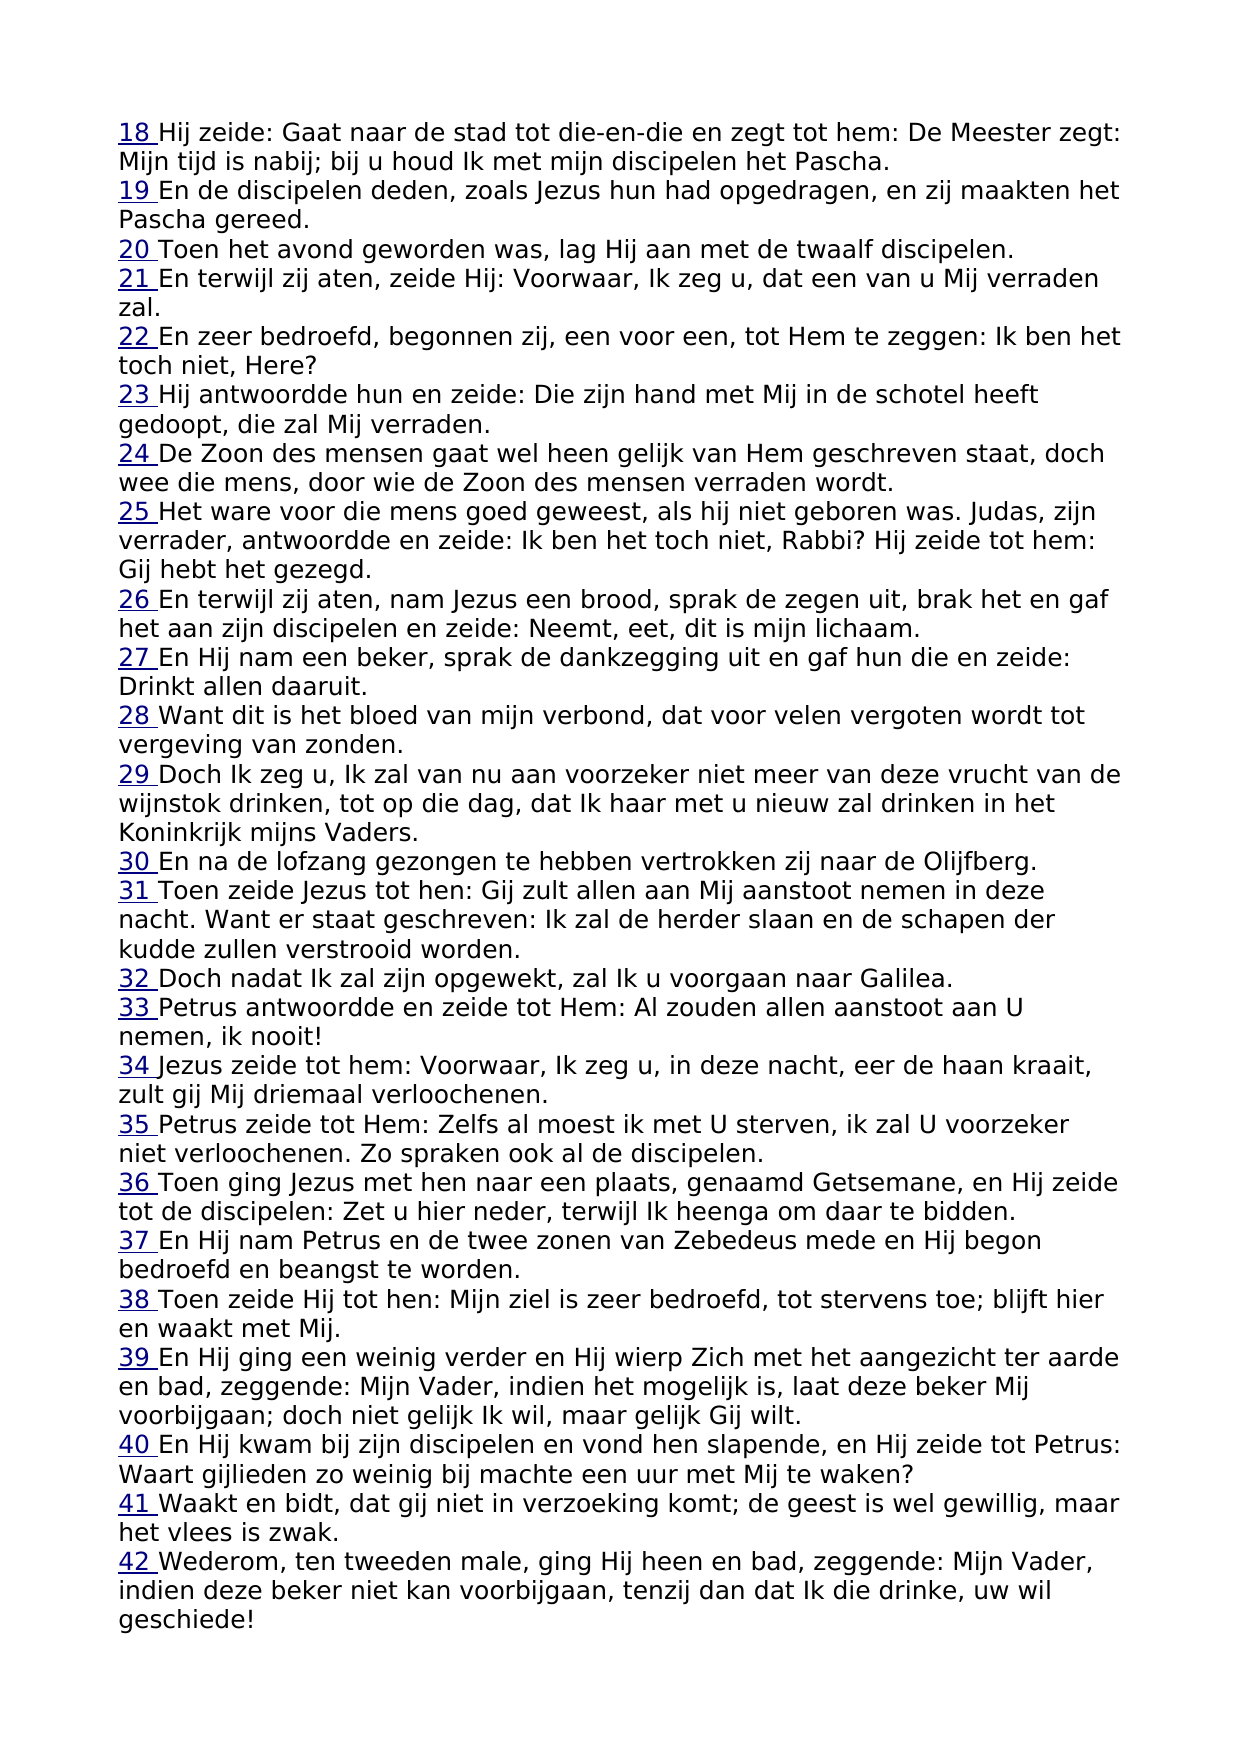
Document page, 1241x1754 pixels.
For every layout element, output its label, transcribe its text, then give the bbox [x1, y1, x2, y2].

text 18 Hij zeide: Gaat naar de stad tot die-en-die en zegt tot hem: De Meester zegt: Mijn tijd is nabij; bij u houd Ik met mijn discipelen het Pascha. 19 En de discipelen deden, zoals Jezus hun had opgedragen, en zij maakten het Pascha gereed. 20 Toen het avond geworden was, lag Hij aan met de twaalf discipelen. 21 En terwijl zij aten, zeide Hij: Voorwaar, Ik zeg u, dat een van u Mij verraden zal. 22 En zeer bedroefd, begonnen zij, een voor een, tot Hem te zeggen: Ik ben het toch niet, Here? 23 Hij antwoordde hun en zeide: Die zijn hand met Mij in de schotel heeft gedoopt, die zal Mij verraden. 24 De Zoon des mensen gaat wel heen gelijk van Hem geschreven staat, doch wee die mens, door wie de Zoon des mensen verraden wordt. 25 Het ware voor die mens goed geweest, als hij niet geboren was. Judas, zijn verrader, antwoordde en zeide: Ik ben het toch niet, Rabbi? Hij zeide tot hem: Gij hebt het gezegd. 26 En terwijl zij aten, nam Jezus een brood, sprak de zegen uit, brak het en gaf het aan zijn discipelen en zeide: Neemt, eet, dit is mijn lichaam. 27 En Hij nam een beker, sprak de dankzegging uit en gaf hun die en zeide: Drinkt allen daaruit. 28 Want dit is het bloed van mijn verbond, dat voor velen vergoten wordt tot vergeving van zonden. 29 Doch Ik zeg u, Ik zal van nu aan voorzeker niet meer van deze vrucht van de wijnstok drinken, tot op die dag, dat Ik haar met u nieuw zal drinken in het Koninkrijk mijns Vaders. 30 En na de lofzang gezongen te hebben vertrokken zij naar de Olijfberg. 31 Toen zeide Jezus tot hen: Gij zult allen aan Mij aanstoot nemen in deze nacht. Want er staat geschreven: Ik zal de herder slaan en de schapen der kudde zullen verstrooid worden. 32 Doch nadat Ik zal zijn opgewekt, zal Ik u voorgaan naar Galilea. 33 Petrus antwoordde en zeide tot Hem: Al zouden allen aanstoot aan U nemen, ik nooit! 34 Jezus zeide tot hem: Voorwaar, Ik zeg u, in deze nacht, eer de haan kraait, zult gij Mij driemaal verloochenen. 35 Petrus zeide tot Hem: Zelfs al moest ik met U sterven, ik zal U voorzeker niet verloochenen. Zo spraken ook al de discipelen. 36 Toen ging Jezus met hen naar een plaats, genaamd Getsemane, en Hij zeide tot de discipelen: Zet u hier neder, terwijl Ik heenga om daar te bidden. 37 En Hij nam Petrus en de twee zonen van Zebedeus mede en Hij begon bedroefd en beangst te worden. 38 Toen zeide Hij tot hen: Mijn ziel is zeer bedroefd, tot stervens toe; blijft hier en waakt met Mij. 39 En Hij ging een weinig verder en Hij wierp Zich met het aangezicht ter aarde en bad, zeggende: Mijn Vader, indien het mogelijk is, laat deze beker Mij voorbijgaan; doch niet gelijk Ik wil, maar gelijk Gij wilt. 40 En Hij kwam bij zijn discipelen en vond hen slapende, en Hij zeide tot Petrus: Waart gijlieden zo weinig bij machte een uur met Mij te waken? 41 Waakt en bidt, dat gij niet in verzoeking komt; de geest is wel gewillig, maar het vlees is zwak. 42 Wederom, ten tweeden male, ging Hij heen en bad, zeggende: Mijn Vader, indien deze beker niet kan voorbijgaan, tenzij dan dat Ik die drinke, uw wil geschiede! [118, 118, 1122, 1635]
